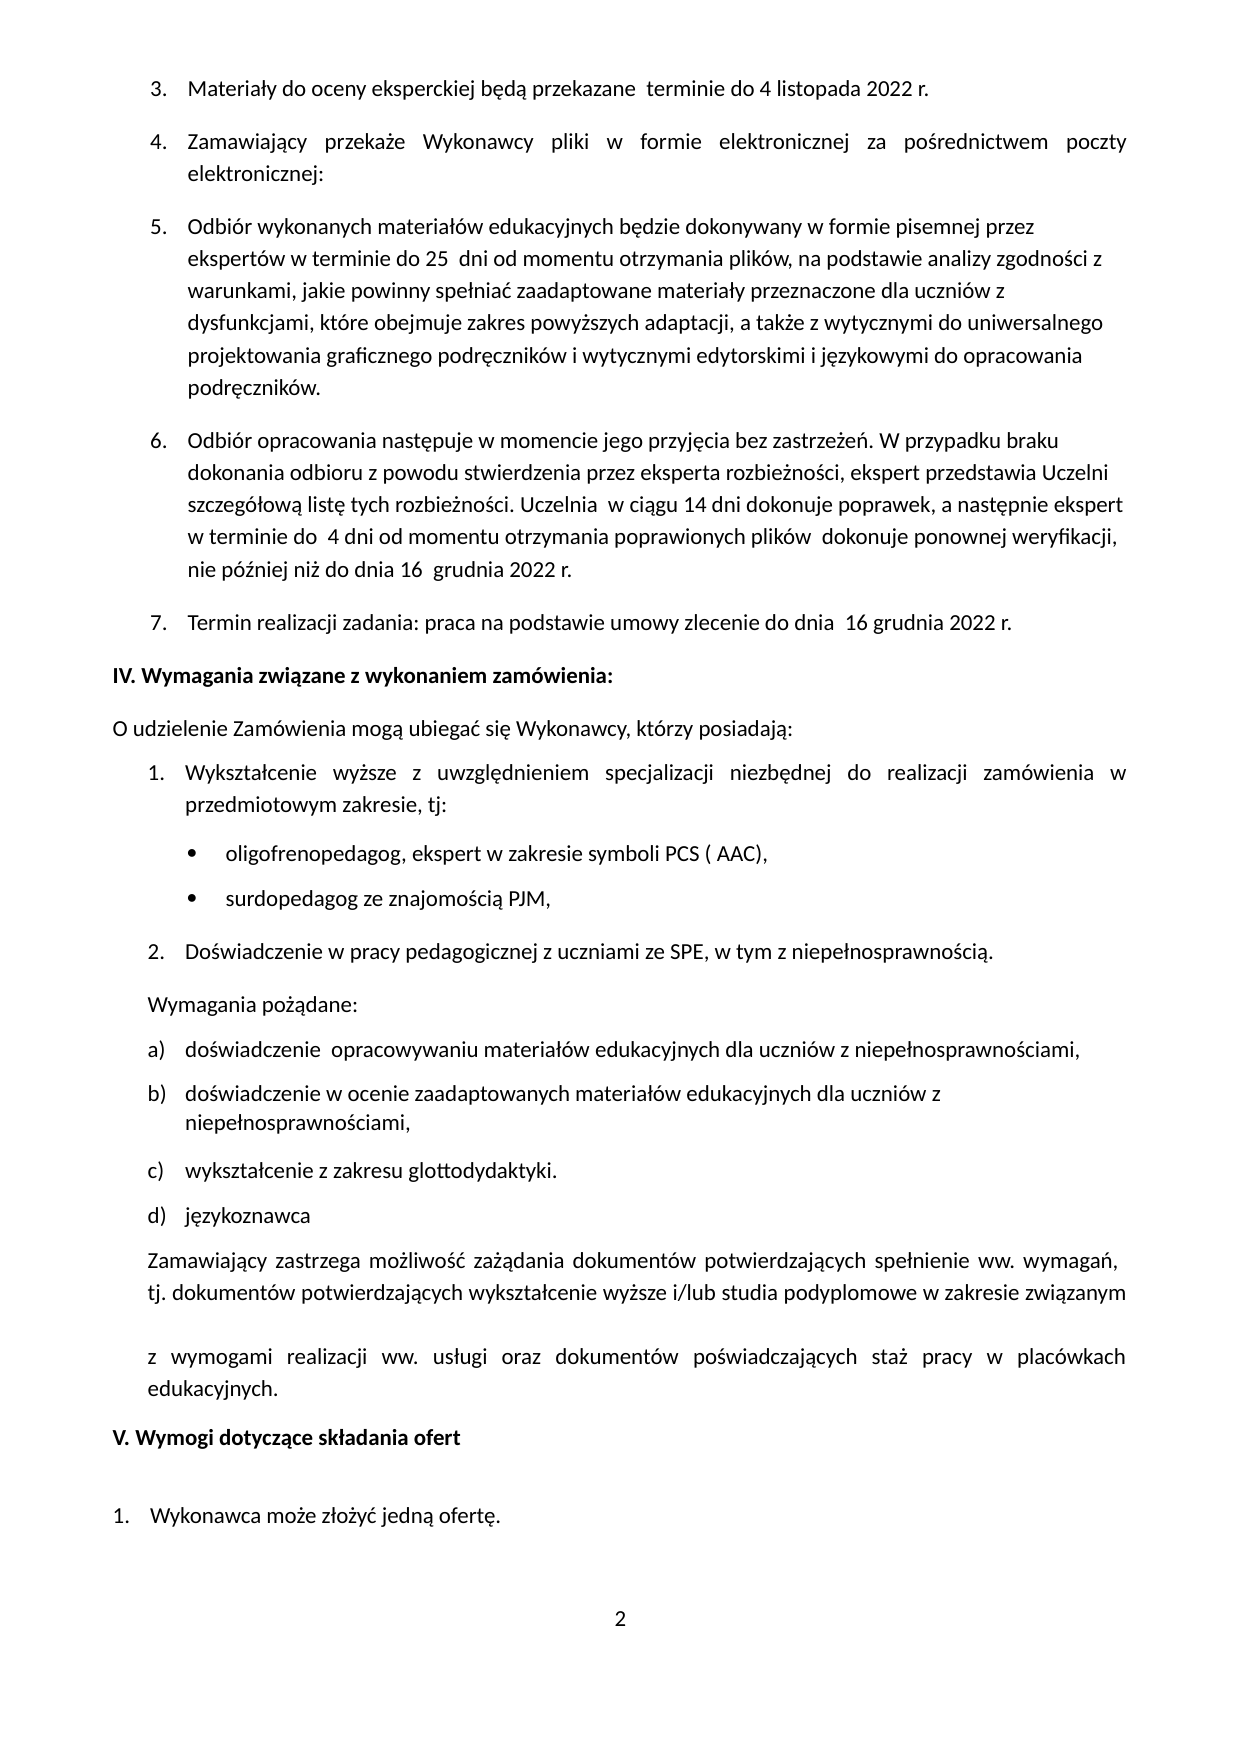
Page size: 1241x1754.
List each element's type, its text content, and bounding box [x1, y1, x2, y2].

list Materiały do oceny eksperckiej będą przekazane terminie do 4 listopada 2022 r. [150, 74, 1128, 102]
list wykształcenie z zakresu glottodydaktyki. [147, 1156, 1128, 1184]
text IV. Wymagania związane z wykonaniem zamówienia: [112, 661, 1128, 689]
list surdopedagog ze znajomością PJM, [188, 884, 1128, 912]
text V. Wymogi dotyczące składania ofert [112, 1423, 1128, 1451]
list oligofrenopedagog, ekspert w zakresie symboli PCS ( AAC), [188, 839, 1128, 867]
list Zamawiający zastrzega możliwość zażądania dokumentów potwierdzających spełnienie ww. wymagań, tj. dokumentów potwierdzających wykształcenie wyższe i/lub studia podyplomowe w zakresie związanym z wymogami realizacji ww. usługi oraz dokumentów poświadczających staż pracy w placówkach edukacyjnych. [147, 1246, 1128, 1403]
list Zamawiający przekaże Wykonawcy pliki w formie elektronicznej za pośrednictwem poczty elektronicznej: [150, 127, 1128, 187]
list doświadczenie opracowywaniu materiałów edukacyjnych dla uczniów z niepełnosprawnościami, [147, 1035, 1128, 1063]
list Termin realizacji zadania: praca na podstawie umowy zlecenie do dnia 16 grudnia 2022 r. [150, 608, 1128, 636]
list doświadczenie w ocenie zaadaptowanych materiałów edukacyjnych dla uczniów z niepełnosprawnościami, [147, 1079, 1128, 1136]
list Wykonawca może złożyć jedną ofertę. [112, 1501, 1128, 1529]
list Doświadczenie w pracy pedagogicznej z uczniami ze SPE, w tym z niepełnosprawnością. [147, 937, 1128, 965]
list Wymagania pożądane: [147, 990, 1128, 1018]
list językoznawca [147, 1201, 1128, 1229]
list Odbiór opracowania następuje w momencie jego przyjęcia bez zastrzeżeń. W przypadku braku dokonania odbioru z powodu stwierdzenia przez eksperta rozbieżności, ekspert przedstawia Uczelni szczegółową listę tych rozbieżności. Uczelnia w ciągu 14 dni dokonuje poprawek, a następnie ekspert w terminie do 4 dni od momentu otrzymania poprawionych plików dokonuje ponownej weryfikacji, nie później niż do dnia 16 grudnia 2022 r. [150, 426, 1128, 583]
list Wykształcenie wyższe z uwzględnieniem specjalizacji niezbędnej do realizacji zamówienia w przedmiotowym zakresie, tj: [147, 758, 1128, 819]
list Odbiór wykonanych materiałów edukacyjnych będzie dokonywany w formie pisemnej przez ekspertów w terminie do 25 dni od momentu otrzymania plików, na podstawie analizy zgodności z warunkami, jakie powinny spełniać zaadaptowane materiały przeznaczone dla uczniów z dysfunkcjami, które obejmuje zakres powyższych adaptacji, a także z wytycznymi do uniwersalnego projektowania graficznego podręczników i wytycznymi edytorskimi i językowymi do opracowania podręczników. [150, 212, 1128, 401]
text O udzielenie Zamówienia mogą ubiegać się Wykonawcy, którzy posiadają: [112, 714, 1128, 742]
